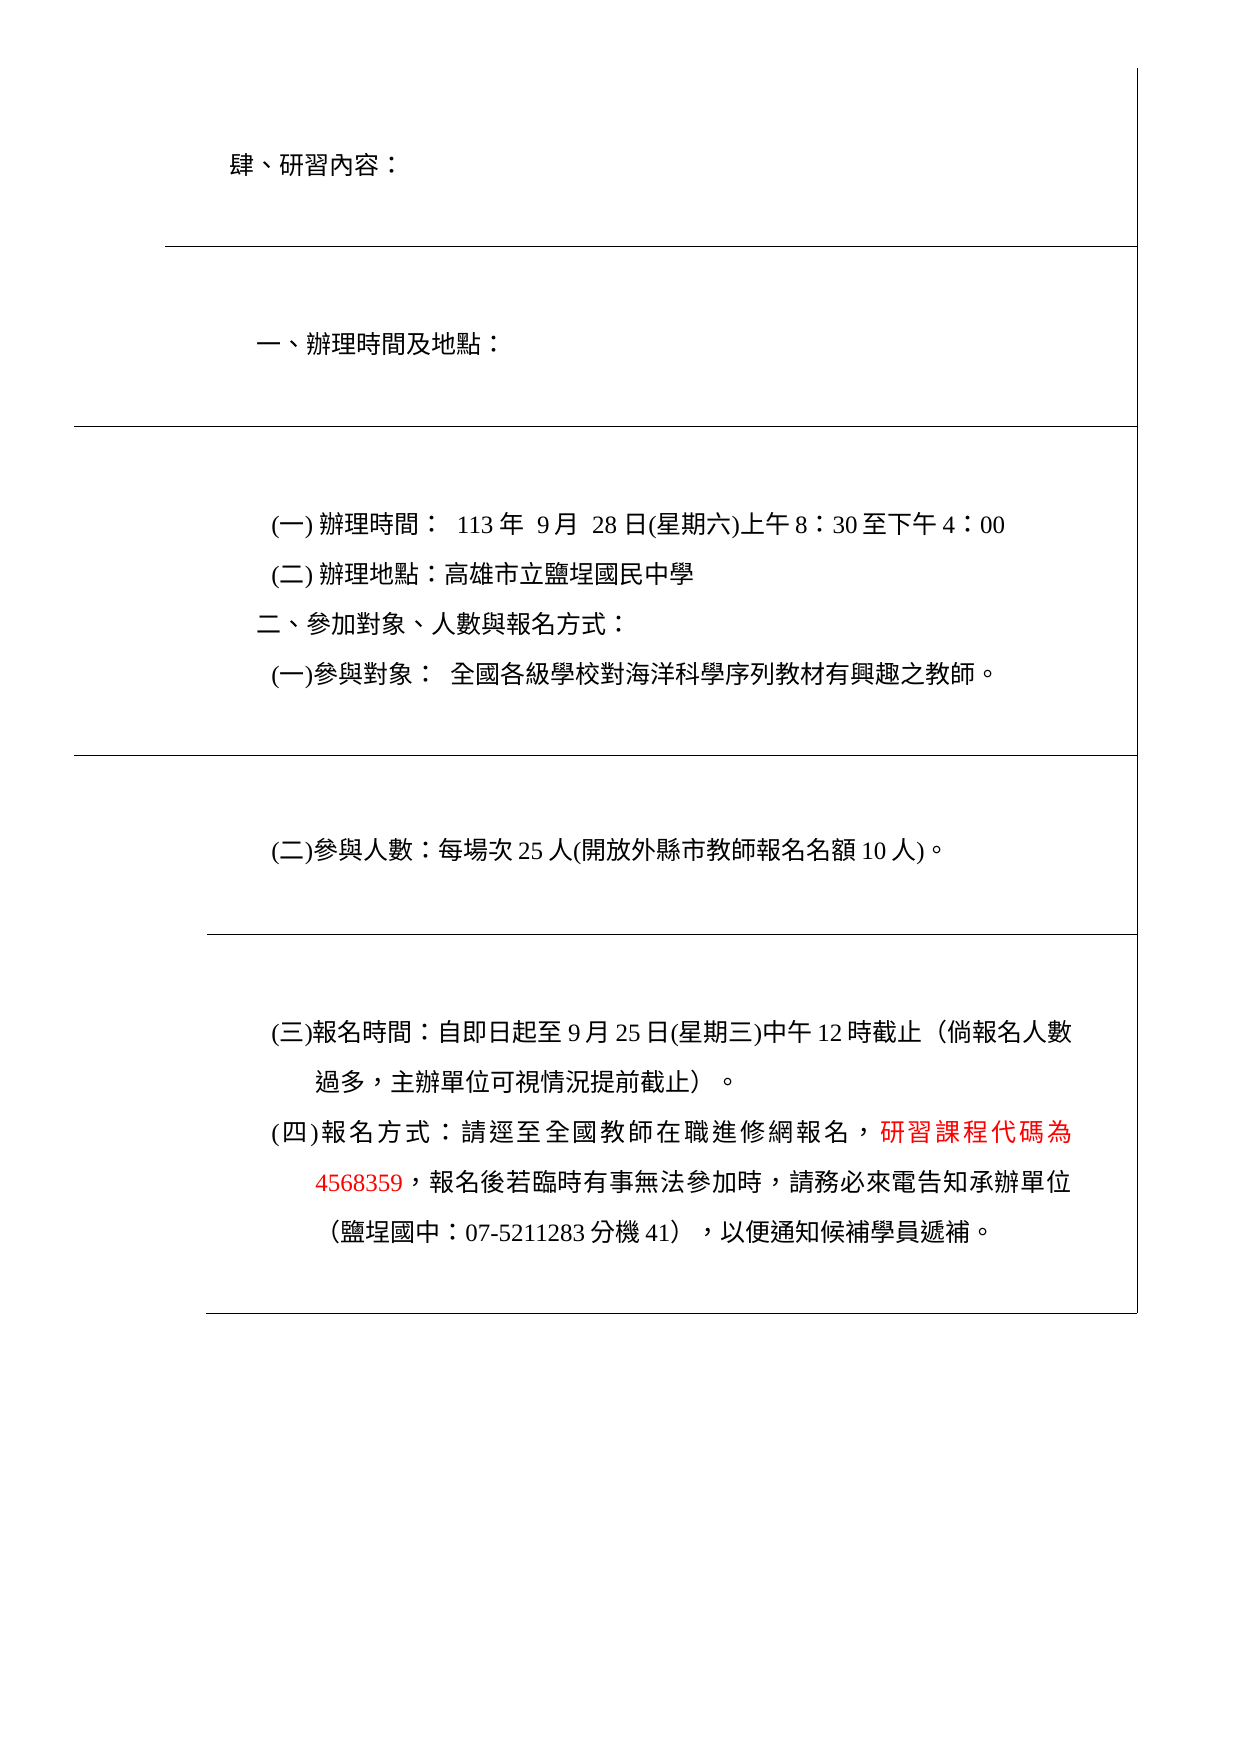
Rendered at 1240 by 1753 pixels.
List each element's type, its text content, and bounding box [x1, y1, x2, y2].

text (二)參與人數：每場次25人(開放外縣市教師報名名額10人)。 [207, 755, 1137, 934]
text 二、參加對象、人數與報名方式： [74, 590, 1137, 640]
text (一)參與對象： 全國各級學校對海洋科學序列教材有興趣之教師。 [74, 640, 1137, 755]
text (二) 辦理地點：高雄市立鹽埕國民中學 [74, 540, 1137, 590]
text 肆、研習內容： [164, 67, 1137, 247]
text (四)報名方式：請逕至全國教師在職進修網報名，研習課程代碼為4568359，報名後若臨時有事無法參加時，請務必來電告知承辦單位（鹽埕國中：07-5211283分機41），以便通知候補學員遞補。 [206, 1099, 1137, 1313]
text (三)報名時間：自即日起至9月25日(星期三)中午12時截止（倘報名人數過多，主辦單位可視情況提前截止）。 [206, 934, 1137, 1099]
text (一) 辦理時間： 113 年 9月 28 日(星期六)上午8：30至下午4：00 [74, 426, 1137, 540]
text 一、辦理時間及地點： [74, 247, 1137, 426]
